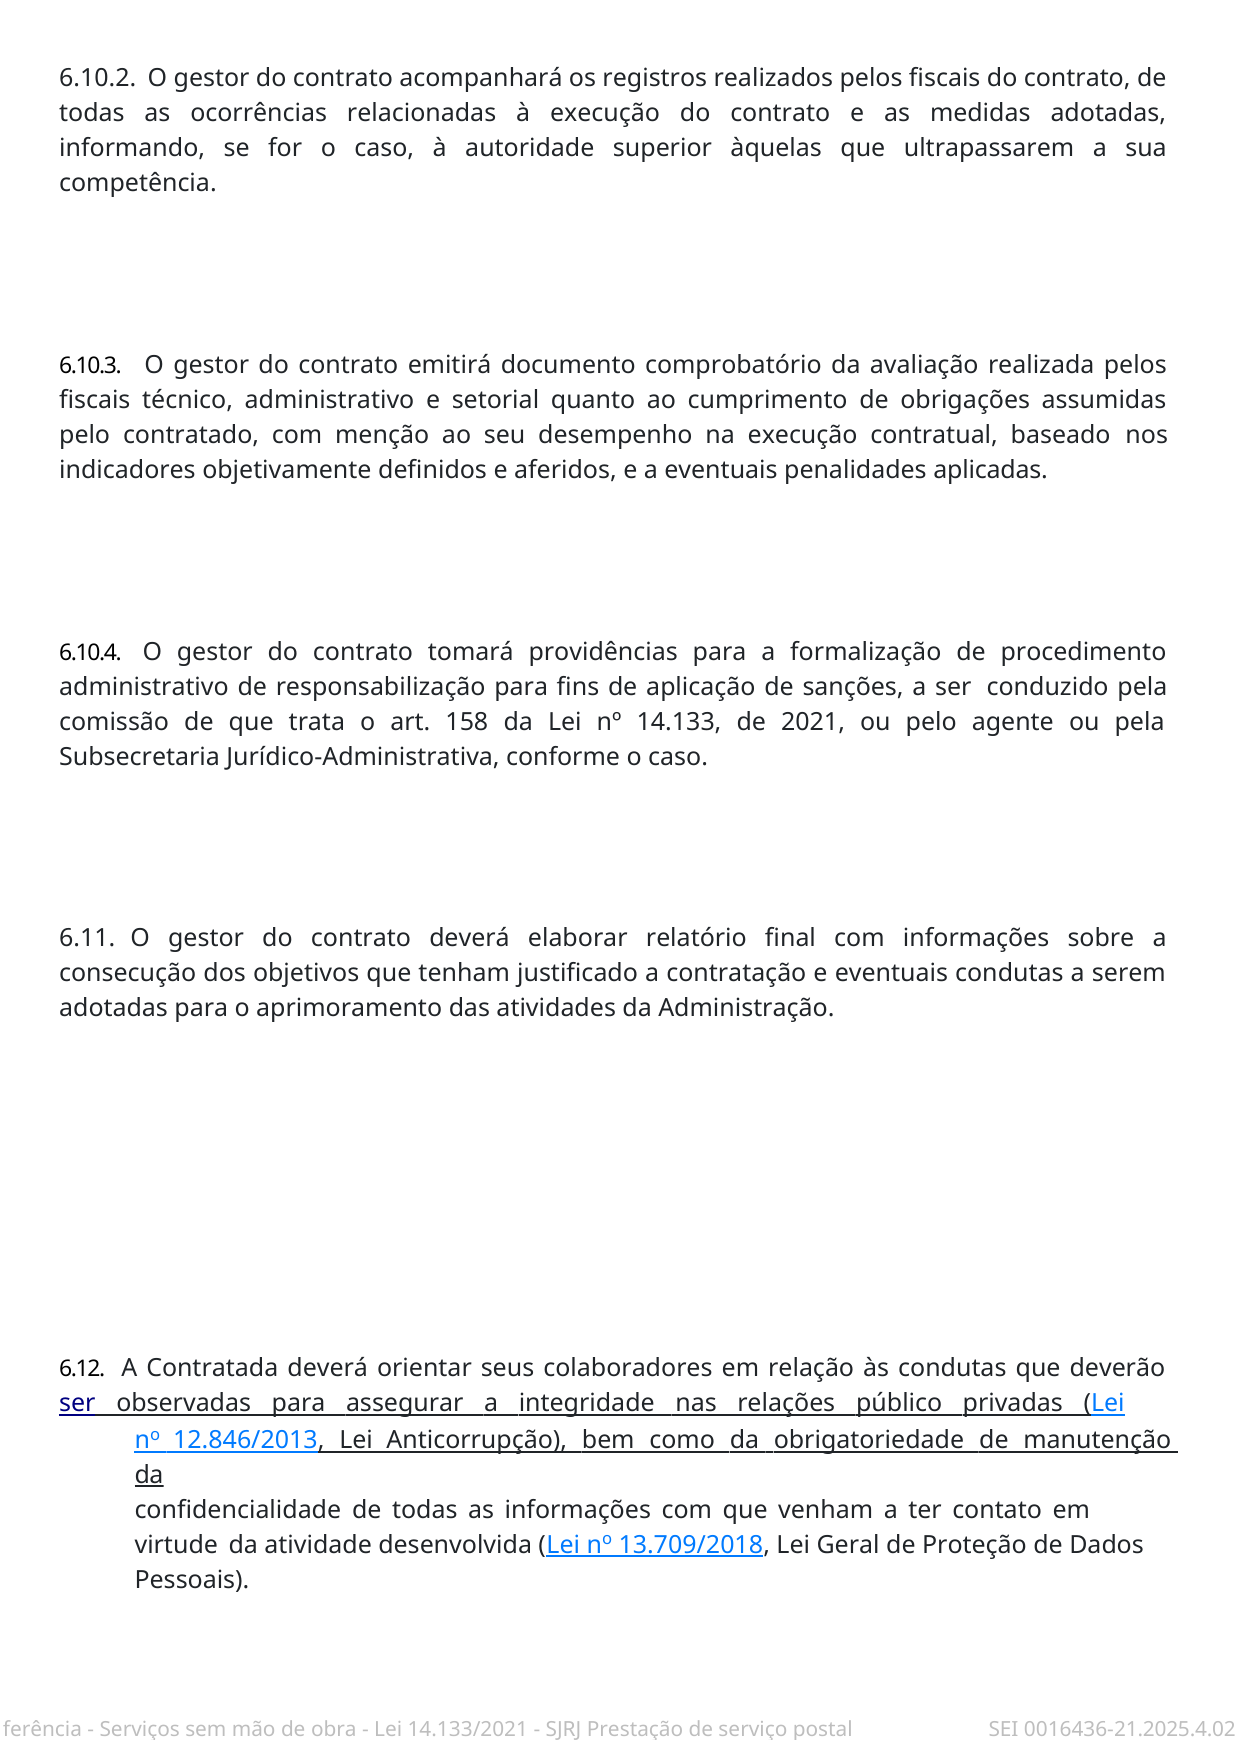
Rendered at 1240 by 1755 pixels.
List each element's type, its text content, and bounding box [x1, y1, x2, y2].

list A Contratada deverá orientar seus colaboradores em relação às condutas que deverão ser observadas para assegurar a integridade nas relações público privadas (Lei [59, 1350, 1167, 1419]
text confidencialidade de todas as informações com que venham a ter contato em virtude da atividade desenvolvida (Lei no 13.709/2018, Lei Geral de Proteção de Dados Pessoais). [134, 1492, 1181, 1596]
list O gestor do contrato deverá elaborar relatório final com informações sobre a consecução dos objetivos que tenham justificado a contratação e eventuais condutas a serem adotadas para o aprimoramento das atividades da Administração. [59, 920, 1167, 1024]
text no 12.846/2013, Lei Anticorrupção), bem como da obrigatoriedade de manutenção da [134, 1422, 1181, 1490]
list O gestor do contrato emitirá documento comprobatório da avaliação realizada pelos fiscais técnico, administrativo e setorial quanto ao cumprimento de obrigações assumidas pelo contratado, com menção ao seu desempenho na execução contratual, baseado nos indicadores objetivamente definidos e aferidos, e a eventuais penalidades aplicadas. [59, 346, 1168, 485]
list O gestor do contrato tomará providências para a formalização de procedimento administrativo de responsabilização para fins de aplicação de sanções, a ser conduzido pela comissão de que trata o art. 158 da Lei nº 14.133, de 2021, ou pelo agente ou pela Subsecretaria Jurídico-Administrativa, conforme o caso. [59, 633, 1167, 772]
list O gestor do contrato acompanhará os registros realizados pelos fiscais do contrato, de todas as ocorrências relacionadas à execução do contrato e as medidas adotadas, informando, se for o caso, à autoridade superior àquelas que ultrapassarem a sua competência. [59, 60, 1168, 199]
